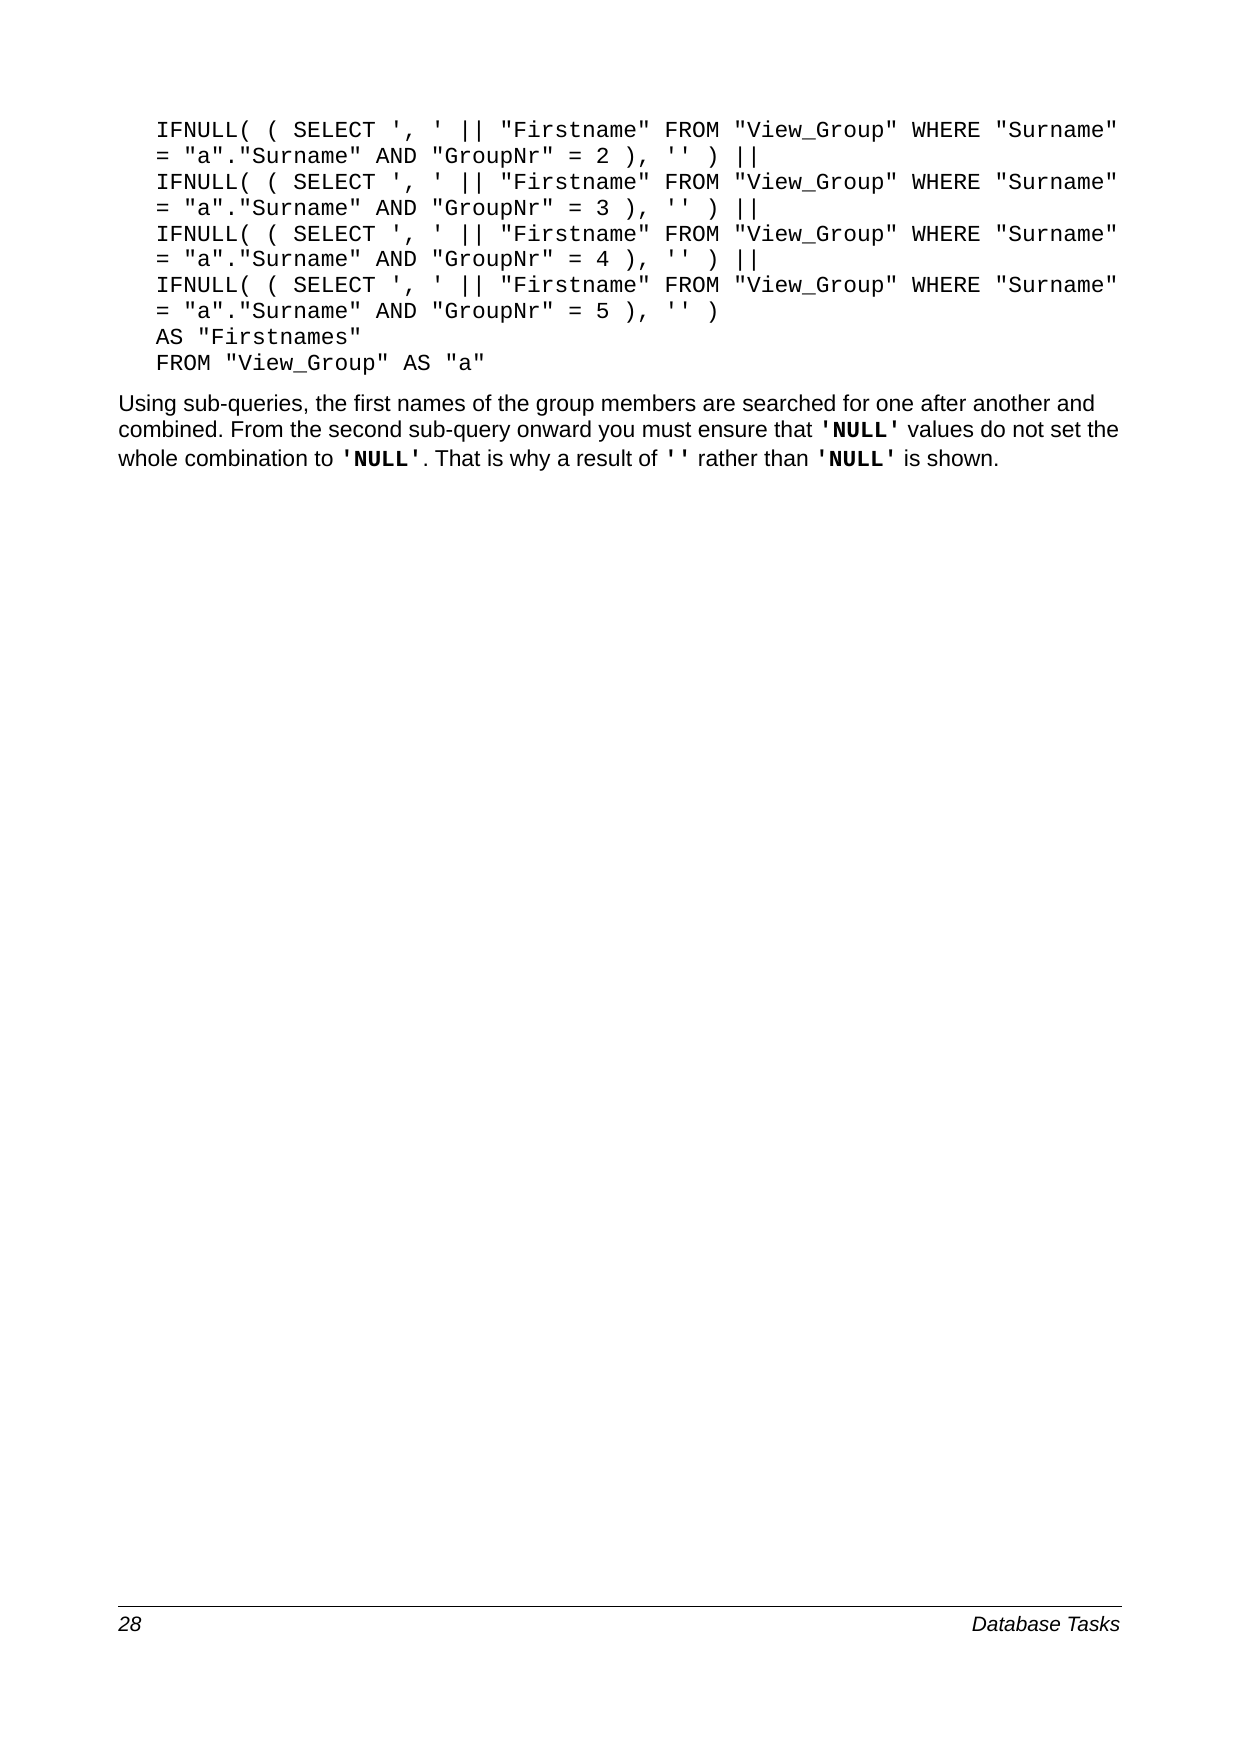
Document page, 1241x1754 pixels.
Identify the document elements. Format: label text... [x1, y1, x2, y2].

text IFNULL( ( SELECT ', ' || "Firstname" FROM "View_Group" WHERE "Surname" = "a"."Surname" AND "GroupNr" = 5 ), '' ) [156, 274, 1122, 326]
text IFNULL( ( SELECT ', ' || "Firstname" FROM "View_Group" WHERE "Surname" = "a"."Surname" AND "GroupNr" = 4 ), '' ) || [156, 222, 1122, 274]
text FROM "View_Group" AS "a" [156, 352, 1122, 377]
text IFNULL( ( SELECT ', ' || "Firstname" FROM "View_Group" WHERE "Surname" = "a"."Surname" AND "GroupNr" = 3 ), '' ) || [156, 170, 1122, 222]
text IFNULL( ( SELECT ', ' || "Firstname" FROM "View_Group" WHERE "Surname" = "a"."Surname" AND "GroupNr" = 2 ), '' ) || [156, 118, 1122, 170]
text Using sub-queries, the first names of the group members are searched for one after another and combined. From the second sub-query onward you must ensure that 'NULL' values do not set the whole combination to 'NULL'. That is why a result of '' rather than 'NULL' is shown. [118, 390, 1122, 473]
text AS "Firstnames" [156, 326, 1122, 352]
